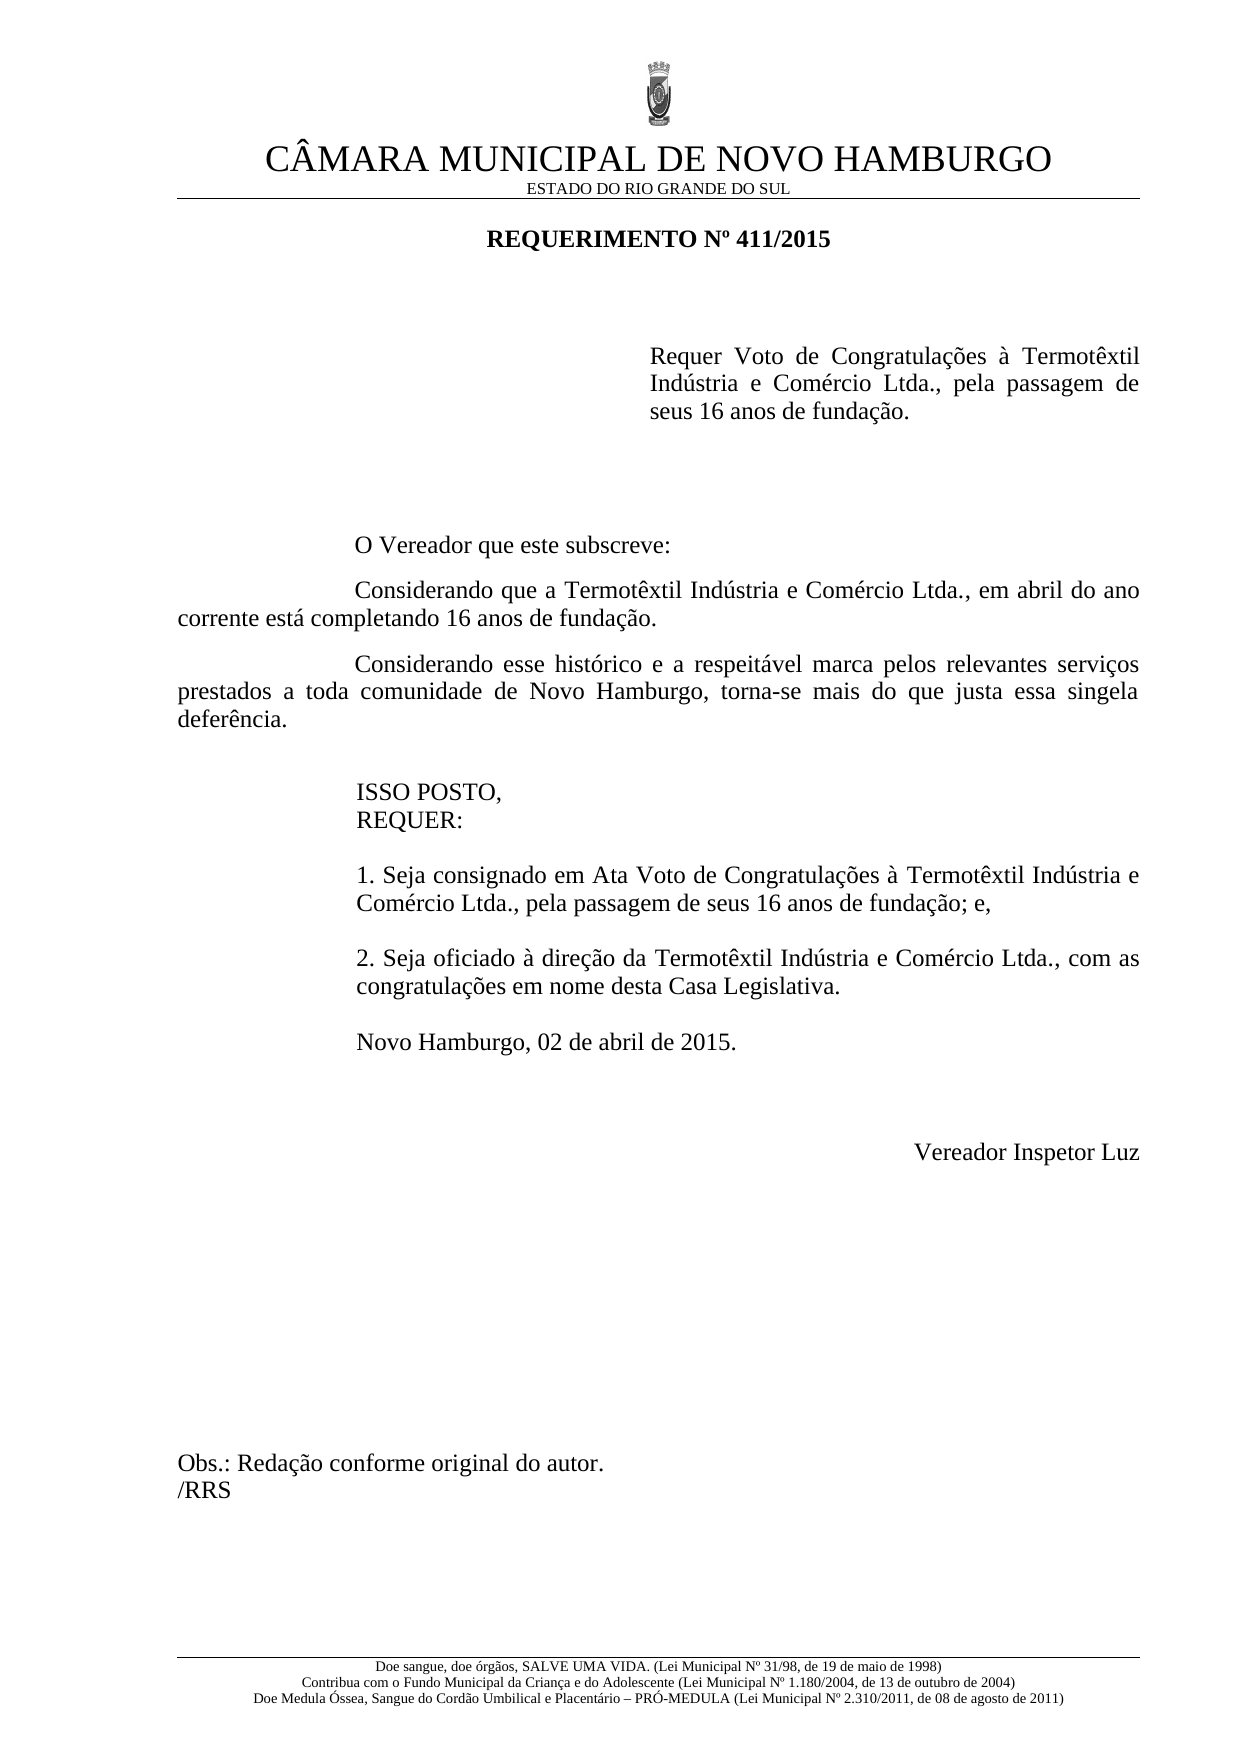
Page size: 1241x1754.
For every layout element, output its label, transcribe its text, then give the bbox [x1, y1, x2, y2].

text Vereador Inspetor Luz [177, 1138, 1140, 1166]
text Requer Voto de Congratulações à Termotêxtil Indústria e Comércio Ltda., pela passagem de seus 16 anos de fundação. [649, 342, 1140, 425]
text Novo Hamburgo, 02 de abril de 2015. [356, 1028, 1140, 1055]
text Considerando que a Termotêxtil Indústria e Comércio Ltda., em abril do ano corrente está completando 16 anos de fundação. [177, 577, 1140, 632]
text ISSO POSTO, [356, 778, 1140, 806]
text O Vereador que este subscreve: [177, 531, 1140, 559]
text Considerando esse histórico e a respeitável marca pelos relevantes serviços prestados a toda comunidade de Novo Hamburgo, torna-se mais do que justa essa singela deferência. [177, 650, 1140, 733]
list 2. Seja oficiado à direção da Termotêxtil Indústria e Comércio Ltda., com as congratulações em nome desta Casa Legislativa. [356, 944, 1140, 1000]
text 1. Seja consignado em Ata Voto de Congratulações à Termotêxtil Indústria e Comércio Ltda., pela passagem de seus 16 anos de fundação; e, [356, 861, 1140, 917]
text Obs.: Redação conforme original do autor. [177, 1449, 1140, 1476]
text /RRS [177, 1476, 1140, 1504]
title REQUERIMENTO Nº 411/2015 [177, 226, 1140, 253]
text REQUER: [356, 806, 1140, 834]
